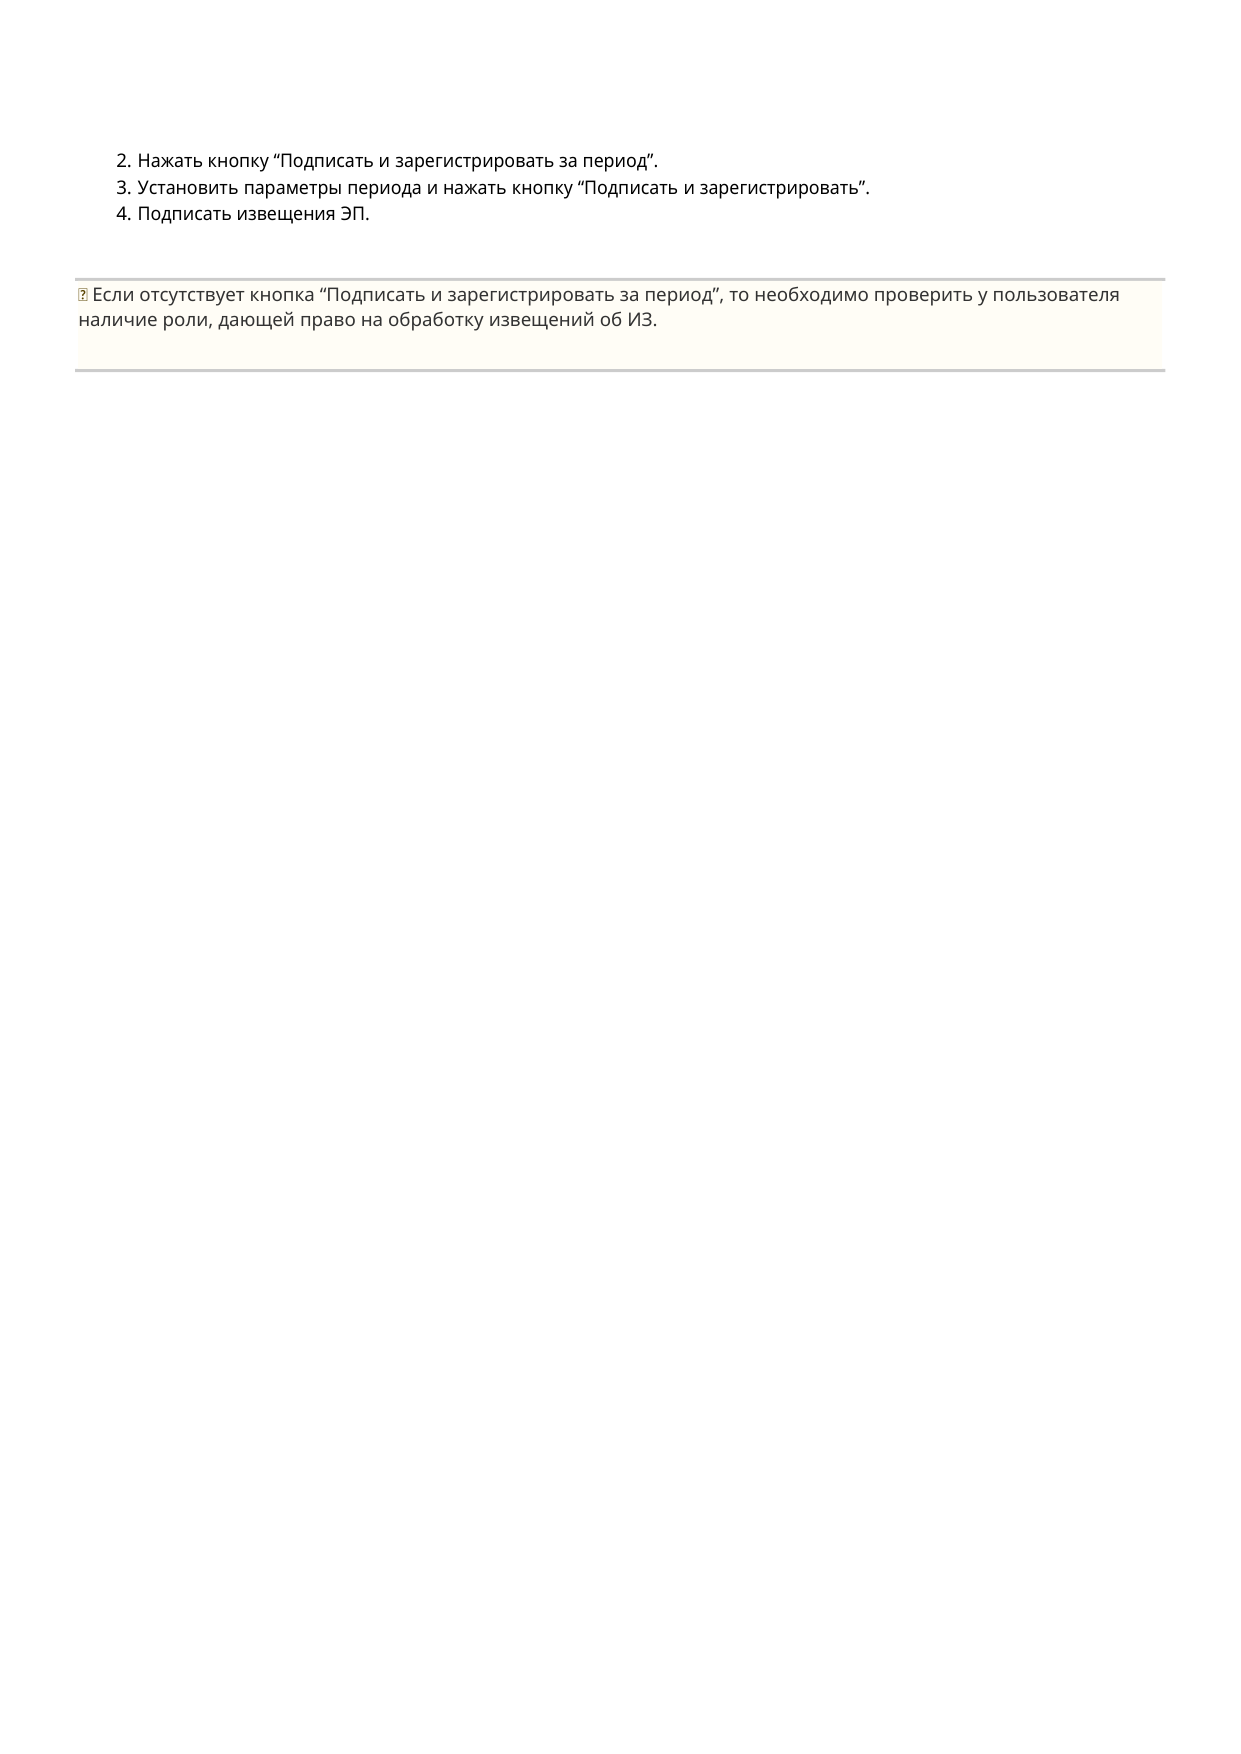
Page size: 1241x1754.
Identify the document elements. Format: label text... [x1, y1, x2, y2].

text  Если отсутствует кнопка “Подписать и зарегистрировать за период”, то необходимо проверить у пользователя наличие роли, дающей право на обработку извещений об ИЗ. [78, 281, 1162, 332]
list Установить параметры периода и нажать кнопку “Подписать и зарегистрировать”. [116, 174, 1178, 199]
list Подписать извещения ЭП. [116, 201, 1178, 226]
list Нажать кнопку “Подписать и зарегистрировать за период”. [116, 147, 1178, 173]
